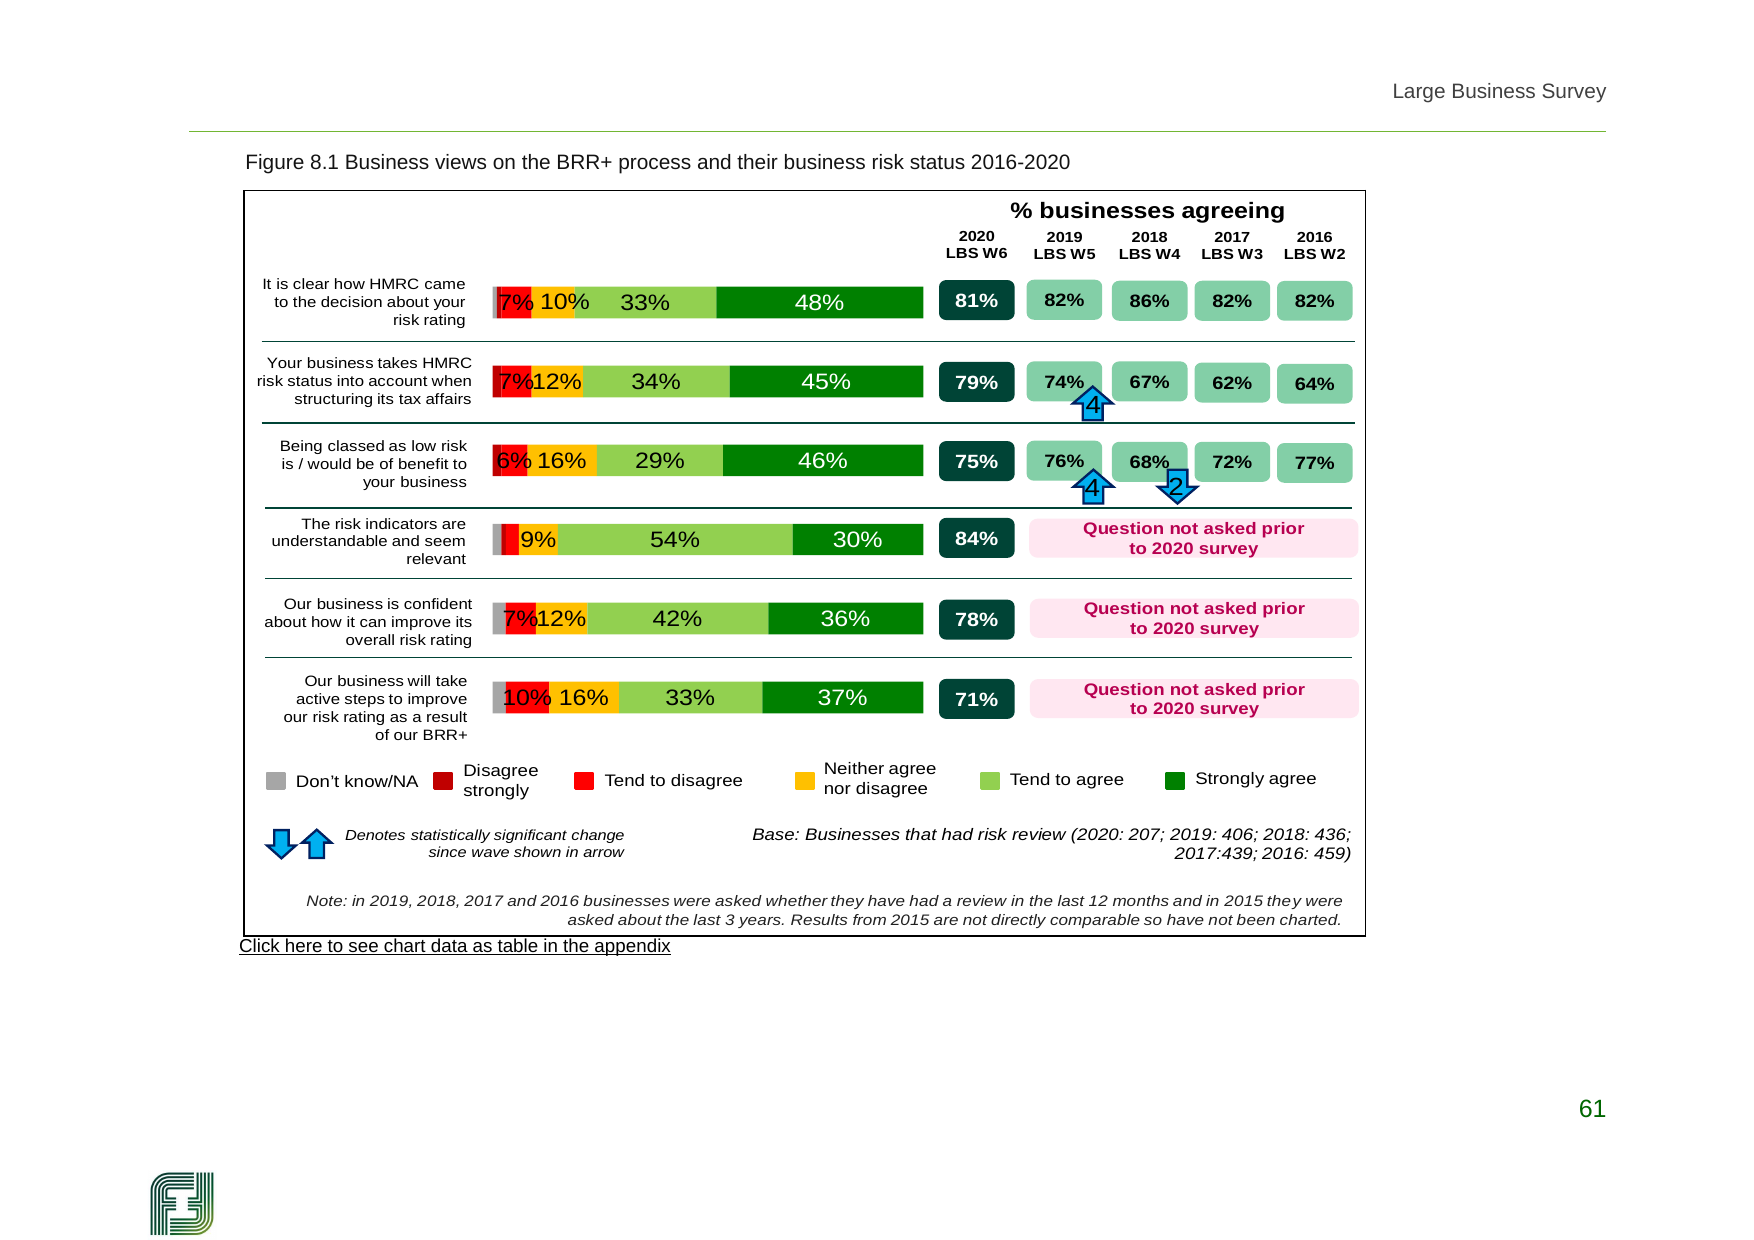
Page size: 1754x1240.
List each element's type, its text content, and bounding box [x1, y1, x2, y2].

text Click here to see chart data as table in the appendix [189, 175, 1606, 964]
subtitle Figure 8.1 Business views on the BRR+ process and their business risk status 2016-2020 [227, 148, 1606, 175]
